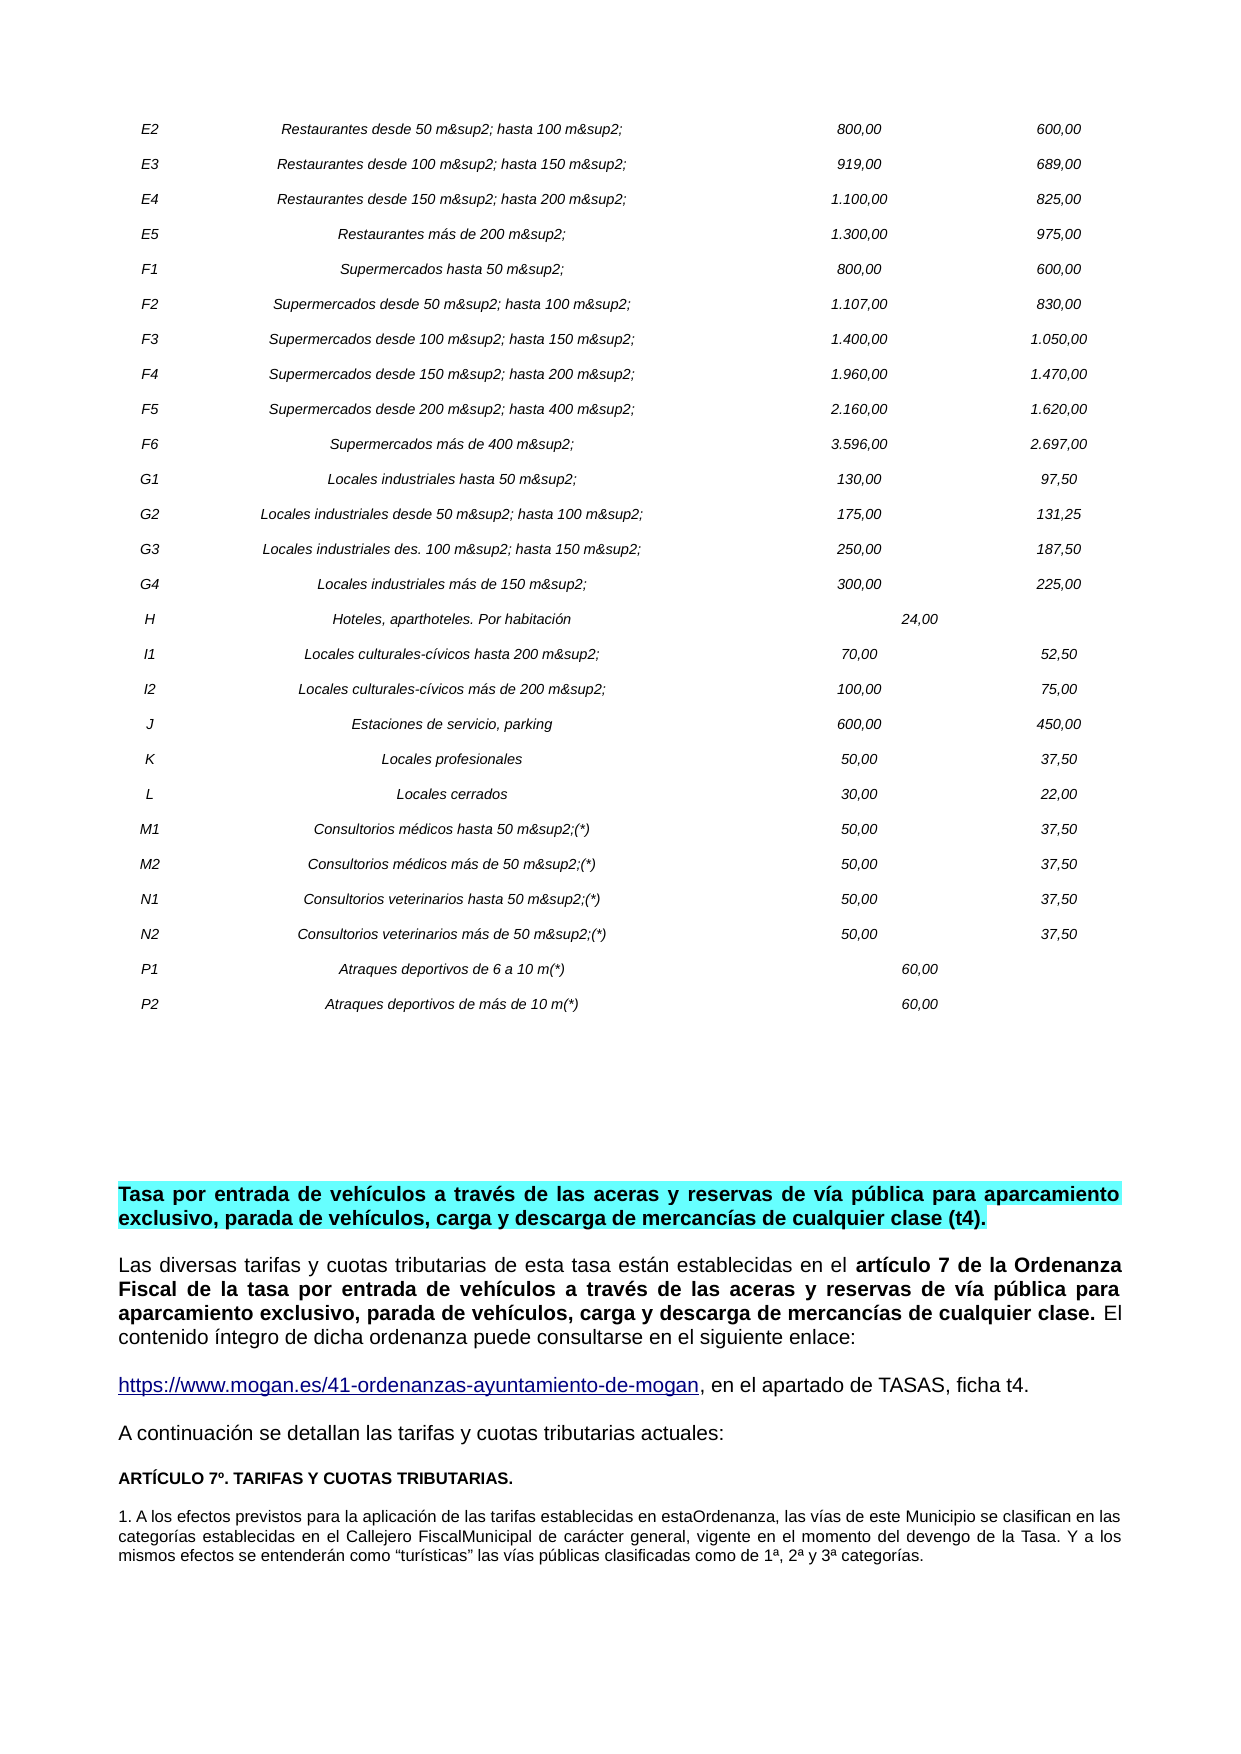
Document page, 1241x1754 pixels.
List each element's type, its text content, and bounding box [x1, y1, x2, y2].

table_cell 800,00 [723, 118, 1001, 153]
table_cell 24,00 [723, 608, 1122, 643]
table_cell 37,50 [1001, 853, 1122, 888]
table_cell I1 [118, 643, 185, 678]
text https://www.mogan.es/41-ordenanzas-ayuntamiento-de-mogan, en el apartado de TASAS, ficha t4. [118, 1373, 1122, 1397]
table_cell Locales industriales más de 150 m&sup2; [185, 573, 723, 608]
table_cell G3 [118, 538, 185, 573]
table_cell 825,00 [1001, 188, 1122, 223]
table_cell 1.960,00 [723, 363, 1001, 398]
table_cell P1 [118, 958, 185, 993]
table_cell F2 [118, 293, 185, 328]
table_cell 37,50 [1001, 888, 1122, 923]
table_cell 1.300,00 [723, 223, 1001, 258]
table_cell 52,50 [1001, 643, 1122, 678]
table_cell Consultorios veterinarios hasta 50 m&sup2;(*) [185, 888, 723, 923]
text ARTÍCULO 7º. TARIFAS Y CUOTAS TRIBUTARIAS. [118, 1469, 1122, 1488]
table_cell 70,00 [723, 643, 1001, 678]
table_cell E4 [118, 188, 185, 223]
table_cell Hoteles, aparthoteles. Por habitación [185, 608, 723, 643]
table_cell G4 [118, 573, 185, 608]
table_cell L [118, 783, 185, 818]
table_cell F4 [118, 363, 185, 398]
table_cell 130,00 [723, 468, 1001, 503]
table_cell 37,50 [1001, 818, 1122, 853]
table_cell Atraques deportivos de 6 a 10 m(*) [185, 958, 723, 993]
table_cell 50,00 [723, 853, 1001, 888]
table_cell H [118, 608, 185, 643]
table_cell 50,00 [723, 888, 1001, 923]
table_cell 1.107,00 [723, 293, 1001, 328]
table_cell 919,00 [723, 153, 1001, 188]
table_cell 50,00 [723, 818, 1001, 853]
text 1. A los efectos previstos para la aplicación de las tarifas establecidas en estaOrdenanza, las vías de este Municipio se clasifican en las categorías establecidas en el Callejero FiscalMunicipal de carácter general, vigente en el momento del devengo de la Tasa. Y a los mismos efectos se entenderán como “turísticas” las vías públicas clasificadas como de 1ª, 2ª y 3ª categorías. [118, 1507, 1122, 1565]
table_cell F5 [118, 398, 185, 433]
table_cell E2 [118, 118, 185, 153]
table_cell Restaurantes más de 200 m&sup2; [185, 223, 723, 258]
table_cell Consultorios veterinarios más de 50 m&sup2;(*) [185, 923, 723, 958]
table_cell 50,00 [723, 748, 1001, 783]
table_cell 1.100,00 [723, 188, 1001, 223]
table_cell E3 [118, 153, 185, 188]
table_cell 1.050,00 [1001, 328, 1122, 363]
subtitle Tasa por entrada de vehículos a través de las aceras y reservas de vía pública para aparcamiento exclusivo, parada de vehículos, carga y descarga de mercancías de cualquier clase (t4). [118, 1181, 1122, 1229]
table_cell 800,00 [723, 258, 1001, 293]
table_cell 2.697,00 [1001, 433, 1122, 468]
table_cell Supermercados más de 400 m&sup2; [185, 433, 723, 468]
table_cell Locales industriales des. 100 m&sup2; hasta 150 m&sup2; [185, 538, 723, 573]
table_cell 97,50 [1001, 468, 1122, 503]
table_cell 600,00 [1001, 258, 1122, 293]
table_cell Locales culturales-cívicos hasta 200 m&sup2; [185, 643, 723, 678]
table_cell M2 [118, 853, 185, 888]
table_cell G1 [118, 468, 185, 503]
table_cell 689,00 [1001, 153, 1122, 188]
table_cell Supermercados desde 100 m&sup2; hasta 150 m&sup2; [185, 328, 723, 363]
table_cell 975,00 [1001, 223, 1122, 258]
table_cell Supermercados desde 200 m&sup2; hasta 400 m&sup2; [185, 398, 723, 433]
table_cell 187,50 [1001, 538, 1122, 573]
text Las diversas tarifas y cuotas tributarias de esta tasa están establecidas en el artículo 7 de la Ordenanza Fiscal de la tasa por entrada de vehículos a través de las aceras y reservas de vía pública para aparcamiento exclusivo, parada de vehículos, carga y descarga de mercancías de cualquier clase. El contenido íntegro de dicha ordenanza puede consultarse en el siguiente enlace: [118, 1253, 1122, 1349]
table_cell Atraques deportivos de más de 10 m(*) [185, 993, 723, 1028]
table_cell F1 [118, 258, 185, 293]
table_cell 450,00 [1001, 713, 1122, 748]
table_cell F3 [118, 328, 185, 363]
table_cell Restaurantes desde 150 m&sup2; hasta 200 m&sup2; [185, 188, 723, 223]
table_cell 1.400,00 [723, 328, 1001, 363]
table_cell Supermercados hasta 50 m&sup2; [185, 258, 723, 293]
table_cell 1.470,00 [1001, 363, 1122, 398]
table_cell K [118, 748, 185, 783]
table_cell Estaciones de servicio, parking [185, 713, 723, 748]
table_cell 300,00 [723, 573, 1001, 608]
table_cell 22,00 [1001, 783, 1122, 818]
table_cell Locales profesionales [185, 748, 723, 783]
table_cell P2 [118, 993, 185, 1028]
table_cell 225,00 [1001, 573, 1122, 608]
table_cell I2 [118, 678, 185, 713]
table_cell 30,00 [723, 783, 1001, 818]
table_cell 600,00 [723, 713, 1001, 748]
table_cell 600,00 [1001, 118, 1122, 153]
table_cell 131,25 [1001, 503, 1122, 538]
table_cell Locales industriales hasta 50 m&sup2; [185, 468, 723, 503]
table_cell J [118, 713, 185, 748]
table_cell 1.620,00 [1001, 398, 1122, 433]
table_cell N2 [118, 923, 185, 958]
table_cell M1 [118, 818, 185, 853]
table_cell 60,00 [723, 993, 1122, 1028]
table_cell Locales industriales desde 50 m&sup2; hasta 100 m&sup2; [185, 503, 723, 538]
table_cell Locales cerrados [185, 783, 723, 818]
table_cell Consultorios médicos más de 50 m&sup2;(*) [185, 853, 723, 888]
table_cell 60,00 [723, 958, 1122, 993]
table_cell N1 [118, 888, 185, 923]
subtitle A continuación se detallan las tarifas y cuotas tributarias actuales: [118, 1421, 1122, 1445]
table_cell 830,00 [1001, 293, 1122, 328]
table_cell Locales culturales-cívicos más de 200 m&sup2; [185, 678, 723, 713]
table_cell 175,00 [723, 503, 1001, 538]
table_cell 2.160,00 [723, 398, 1001, 433]
table_cell Supermercados desde 50 m&sup2; hasta 100 m&sup2; [185, 293, 723, 328]
table_cell Restaurantes desde 100 m&sup2; hasta 150 m&sup2; [185, 153, 723, 188]
table_cell 37,50 [1001, 748, 1122, 783]
table_cell Consultorios médicos hasta 50 m&sup2;(*) [185, 818, 723, 853]
table_cell E5 [118, 223, 185, 258]
table_cell Restaurantes desde 50 m&sup2; hasta 100 m&sup2; [185, 118, 723, 153]
table_cell F6 [118, 433, 185, 468]
table_cell 250,00 [723, 538, 1001, 573]
table_cell 37,50 [1001, 923, 1122, 958]
table_cell 50,00 [723, 923, 1001, 958]
table_cell Supermercados desde 150 m&sup2; hasta 200 m&sup2; [185, 363, 723, 398]
table_cell 75,00 [1001, 678, 1122, 713]
table_cell G2 [118, 503, 185, 538]
table_cell 3.596,00 [723, 433, 1001, 468]
table_cell 100,00 [723, 678, 1001, 713]
